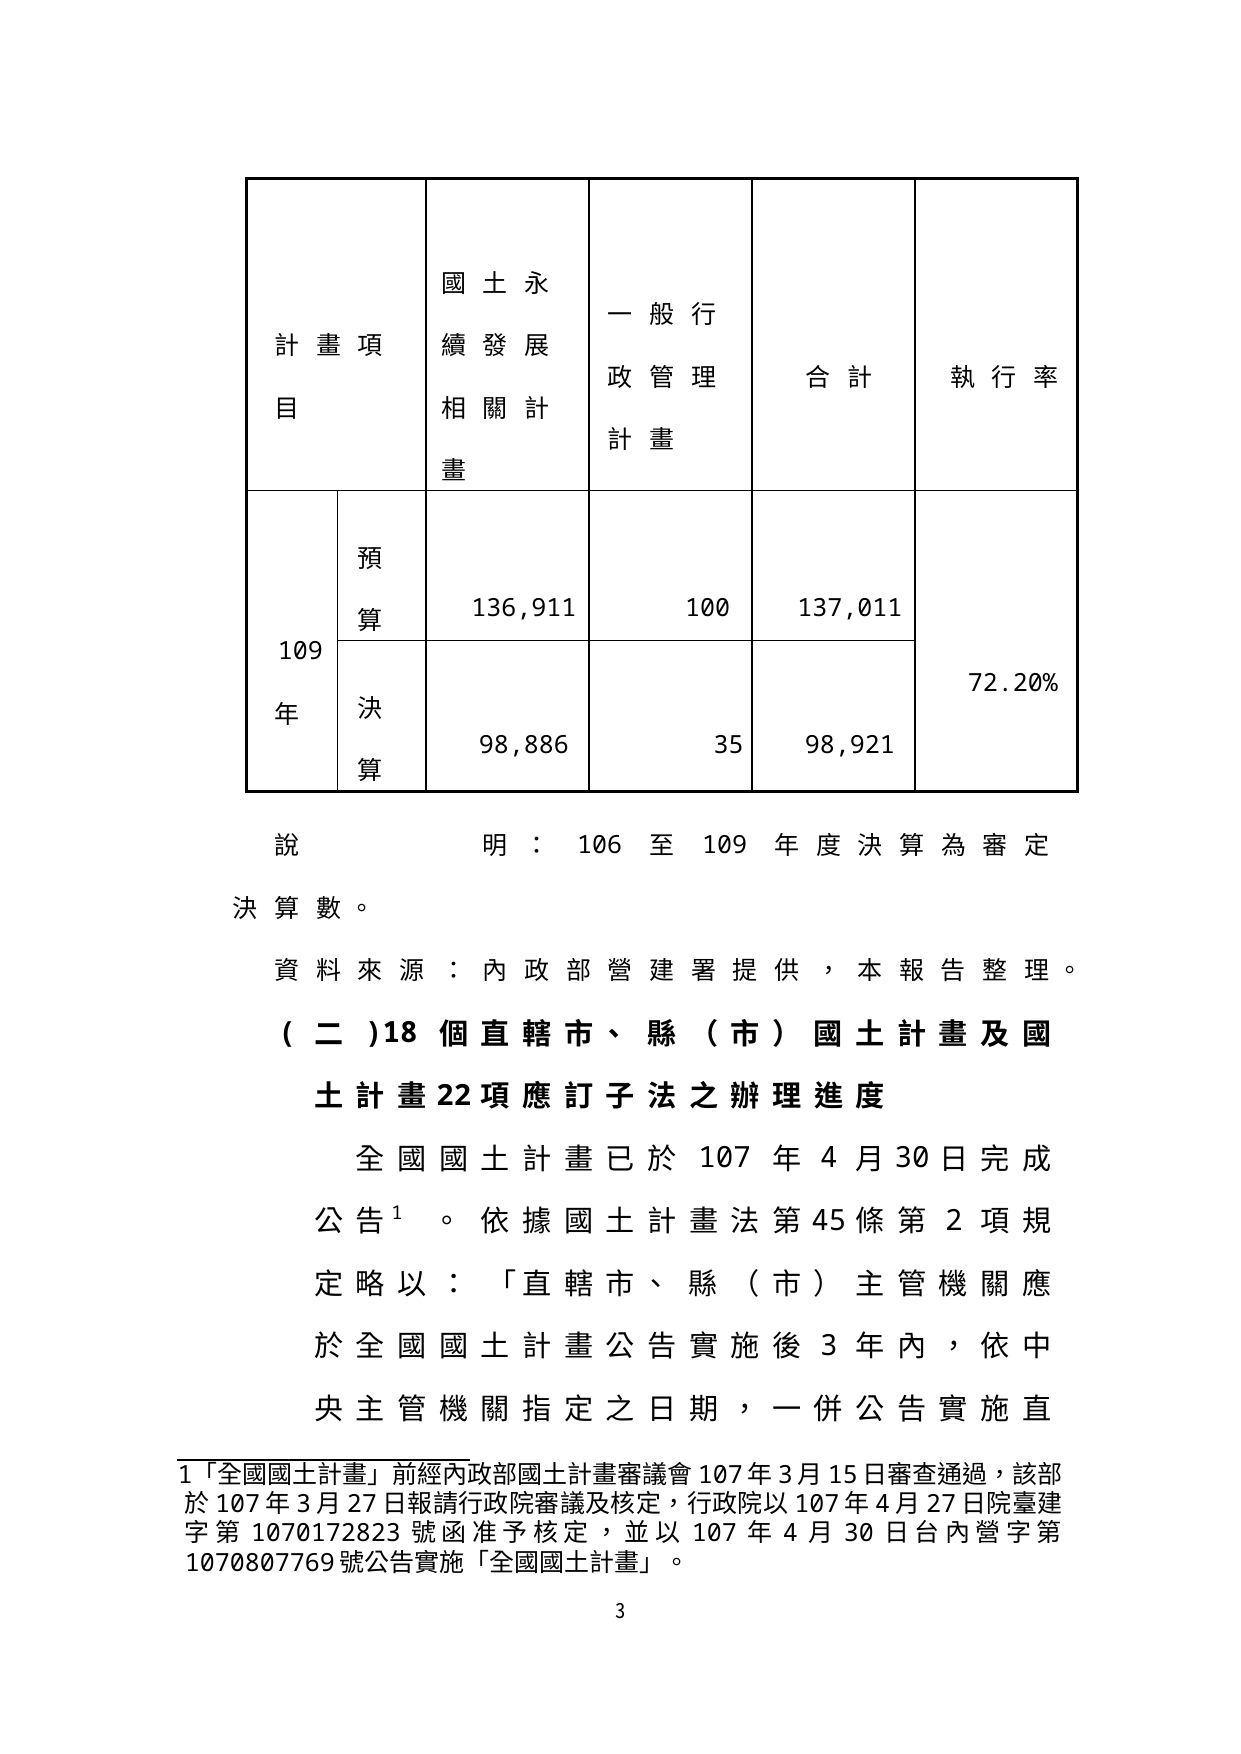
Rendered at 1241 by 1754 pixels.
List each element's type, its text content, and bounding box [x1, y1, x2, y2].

table_cell 72.20% [916, 491, 1076, 790]
table_header 計畫項目 [248, 180, 425, 490]
table_cell 137,011 [753, 491, 914, 640]
table_cell 109年 [248, 491, 337, 790]
table_cell 98,886 [427, 641, 588, 790]
table_cell 決算 [338, 641, 425, 790]
table_header 國土永續發展相關計畫 [427, 180, 588, 490]
table_cell 98,921 [753, 641, 914, 790]
table_cell 35 [590, 641, 751, 790]
table_cell 136,911 [427, 491, 588, 640]
text 資料來源：內政部營建署提供，本報告整理。 [188, 927, 1058, 990]
table_cell 100 [590, 491, 751, 640]
text 全國國土計畫已於107年4月30日完成公告。依據國土計畫法第45條第2項規定略以：「直轄市、縣（市）主管機關應於全國國土計畫公告實施後3年內，依中央主管機關指定之日期，一併公告實施直 [271, 1115, 1058, 1427]
text 說 明：106至109年度決算為審定決算數。 [188, 802, 1058, 927]
table_header 合計 [753, 180, 914, 490]
table_header 一般行政管理計畫 [590, 180, 751, 490]
table_cell 預算 [338, 491, 425, 640]
text (二)18個直轄市、縣（市）國土計畫及國土計畫22項應訂子法之辦理進度 [242, 990, 1058, 1115]
table_header 執行率 [916, 180, 1076, 490]
text 「全國國土計畫」前經內政部國土計畫審議會107年3月15日審查通過，該部於107年3月27日報請行政院審議及核定，行政院以107年4月27日院臺建字第1070172823號函准予核定，並以107年4月30日台內營字第1070807769號公告實施「全國國土計畫」。 [177, 1460, 1063, 1577]
